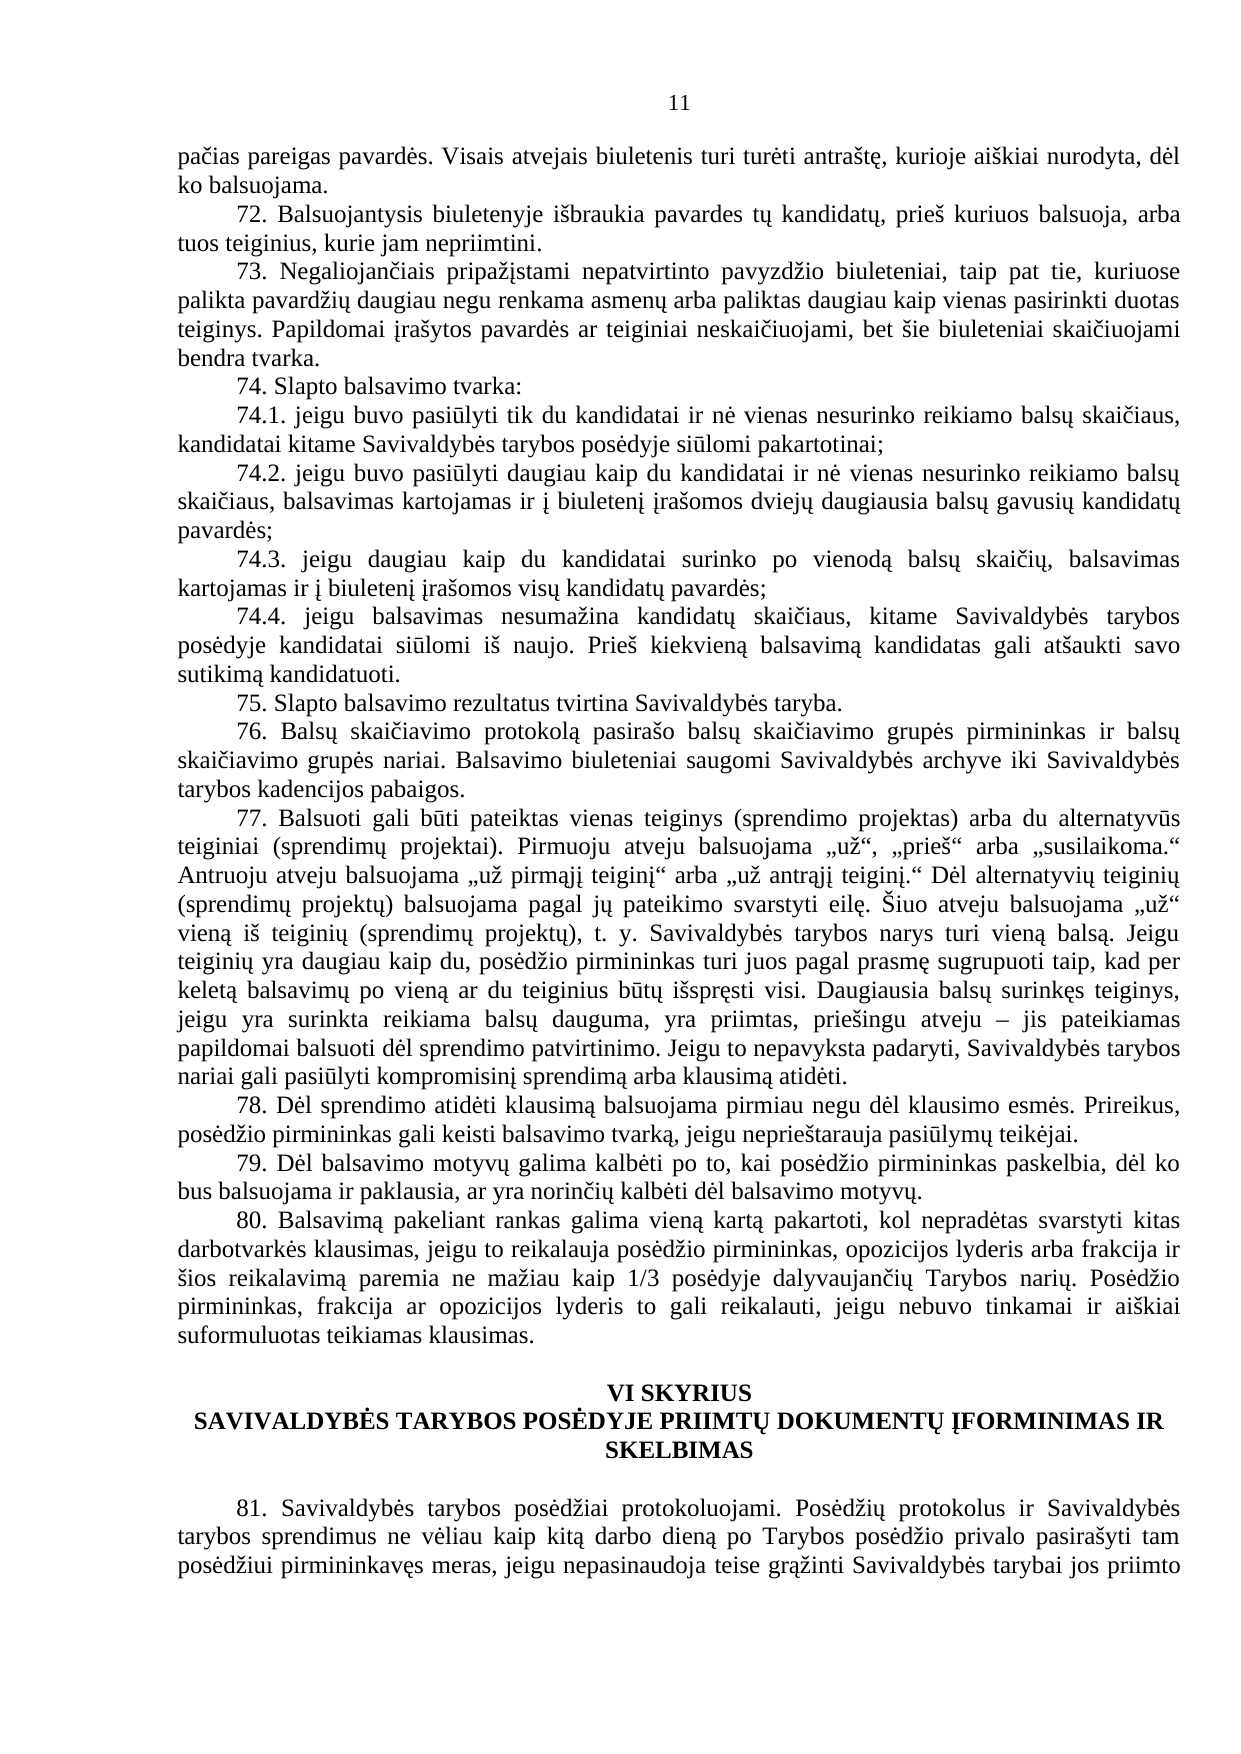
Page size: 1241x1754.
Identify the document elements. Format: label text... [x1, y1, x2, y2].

text 74.1. jeigu buvo pasiūlyti tik du kandidatai ir nė vienas nesurinko reikiamo balsų skaičiaus, kandidatai kitame Savivaldybės tarybos posėdyje siūlomi pakartotinai; [177, 400, 1181, 458]
subtitle SAVIVALDYBĖS TARYBOS POSĖDYJE PRIIMTŲ DOKUMENTŲ ĮFORMINIMAS IR SKELBIMAS [177, 1406, 1181, 1464]
text 74.3. jeigu daugiau kaip du kandidatai surinko po vienodą balsų skaičių, balsavimas kartojamas ir į biuletenį įrašomos visų kandidatų pavardės; [177, 544, 1181, 601]
text 79. Dėl balsavimo motyvų galima kalbėti po to, kai posėdžio pirmininkas paskelbia, dėl ko bus balsuojama ir paklausia, ar yra norinčių kalbėti dėl balsavimo motyvų. [177, 1148, 1181, 1205]
subtitle VI SKYRIUS [177, 1378, 1181, 1406]
text 72. Balsuojantysis biuletenyje išbraukia pavardes tų kandidatų, prieš kuriuos balsuoja, arba tuos teiginius, kurie jam nepriimtini. [177, 199, 1181, 256]
text 74.4. jeigu balsavimas nesumažina kandidatų skaičiaus, kitame Savivaldybės tarybos posėdyje kandidatai siūlomi iš naujo. Prieš kiekvieną balsavimą kandidatas gali atšaukti savo sutikimą kandidatuoti. [177, 601, 1181, 688]
text 78. Dėl sprendimo atidėti klausimą balsuojama pirmiau negu dėl klausimo esmės. Prireikus, posėdžio pirmininkas gali keisti balsavimo tvarką, jeigu neprieštarauja pasiūlymų teikėjai. [177, 1090, 1181, 1148]
text 74.2. jeigu buvo pasiūlyti daugiau kaip du kandidatai ir nė vienas nesurinko reikiamo balsų skaičiaus, balsavimas kartojamas ir į biuletenį įrašomos dviejų daugiausia balsų gavusių kandidatų pavardės; [177, 458, 1181, 544]
text 77. Balsuoti gali būti pateiktas vienas teiginys (sprendimo projektas) arba du alternatyvūs teiginiai (sprendimų projektai). Pirmuoju atveju balsuojama „už“, „prieš“ arba „susilaikoma.“ Antruoju atveju balsuojama „už pirmąjį teiginį“ arba „už antrąjį teiginį.“ Dėl alternatyvių teiginių (sprendimų projektų) balsuojama pagal jų pateikimo svarstyti eilę. Šiuo atveju balsuojama „už“ vieną iš teiginių (sprendimų projektų), t. y. Savivaldybės tarybos narys turi vieną balsą. Jeigu teiginių yra daugiau kaip du, posėdžio pirmininkas turi juos pagal prasmę sugrupuoti taip, kad per keletą balsavimų po vieną ar du teiginius būtų išspręsti visi. Daugiausia balsų surinkęs teiginys, jeigu yra surinkta reikiama balsų dauguma, yra priimtas, priešingu atveju – jis pateikiamas papildomai balsuoti dėl sprendimo patvirtinimo. Jeigu to nepavyksta padaryti, Savivaldybės tarybos nariai gali pasiūlyti kompromisinį sprendimą arba klausimą atidėti. [177, 803, 1181, 1090]
text 73. Negaliojančiais pripažįstami nepatvirtinto pavyzdžio biuleteniai, taip pat tie, kuriuose palikta pavardžių daugiau negu renkama asmenų arba paliktas daugiau kaip vienas pasirinkti duotas teiginys. Papildomai įrašytos pavardės ar teiginiai neskaičiuojami, bet šie biuleteniai skaičiuojami bendra tvarka. [177, 256, 1181, 371]
text pačias pareigas pavardės. Visais atvejais biuletenis turi turėti antraštę, kurioje aiškiai nurodyta, dėl ko balsuojama. [177, 141, 1181, 199]
text 75. Slapto balsavimo rezultatus tvirtina Savivaldybės taryba. [177, 688, 1181, 716]
text 74. Slapto balsavimo tvarka: [177, 371, 1181, 400]
text 80. Balsavimą pakeliant rankas galima vieną kartą pakartoti, kol nepradėtas svarstyti kitas darbotvarkės klausimas, jeigu to reikalauja posėdžio pirmininkas, opozicijos lyderis arba frakcija ir šios reikalavimą paremia ne mažiau kaip 1/3 posėdyje dalyvaujančių Tarybos narių. Posėdžio pirmininkas, frakcija ar opozicijos lyderis to gali reikalauti, jeigu nebuvo tinkamai ir aiškiai suformuluotas teikiamas klausimas. [177, 1205, 1181, 1349]
text 81. Savivaldybės tarybos posėdžiai protokoluojami. Posėdžių protokolus ir Savivaldybės tarybos sprendimus ne vėliau kaip kitą darbo dieną po Tarybos posėdžio privalo pasirašyti tam posėdžiui pirmininkavęs meras, jeigu nepasinaudoja teise grąžinti Savivaldybės tarybai jos priimto [177, 1493, 1181, 1579]
text 76. Balsų skaičiavimo protokolą pasirašo balsų skaičiavimo grupės pirmininkas ir balsų skaičiavimo grupės nariai. Balsavimo biuleteniai saugomi Savivaldybės archyve iki Savivaldybės tarybos kadencijos pabaigos. [177, 716, 1181, 803]
